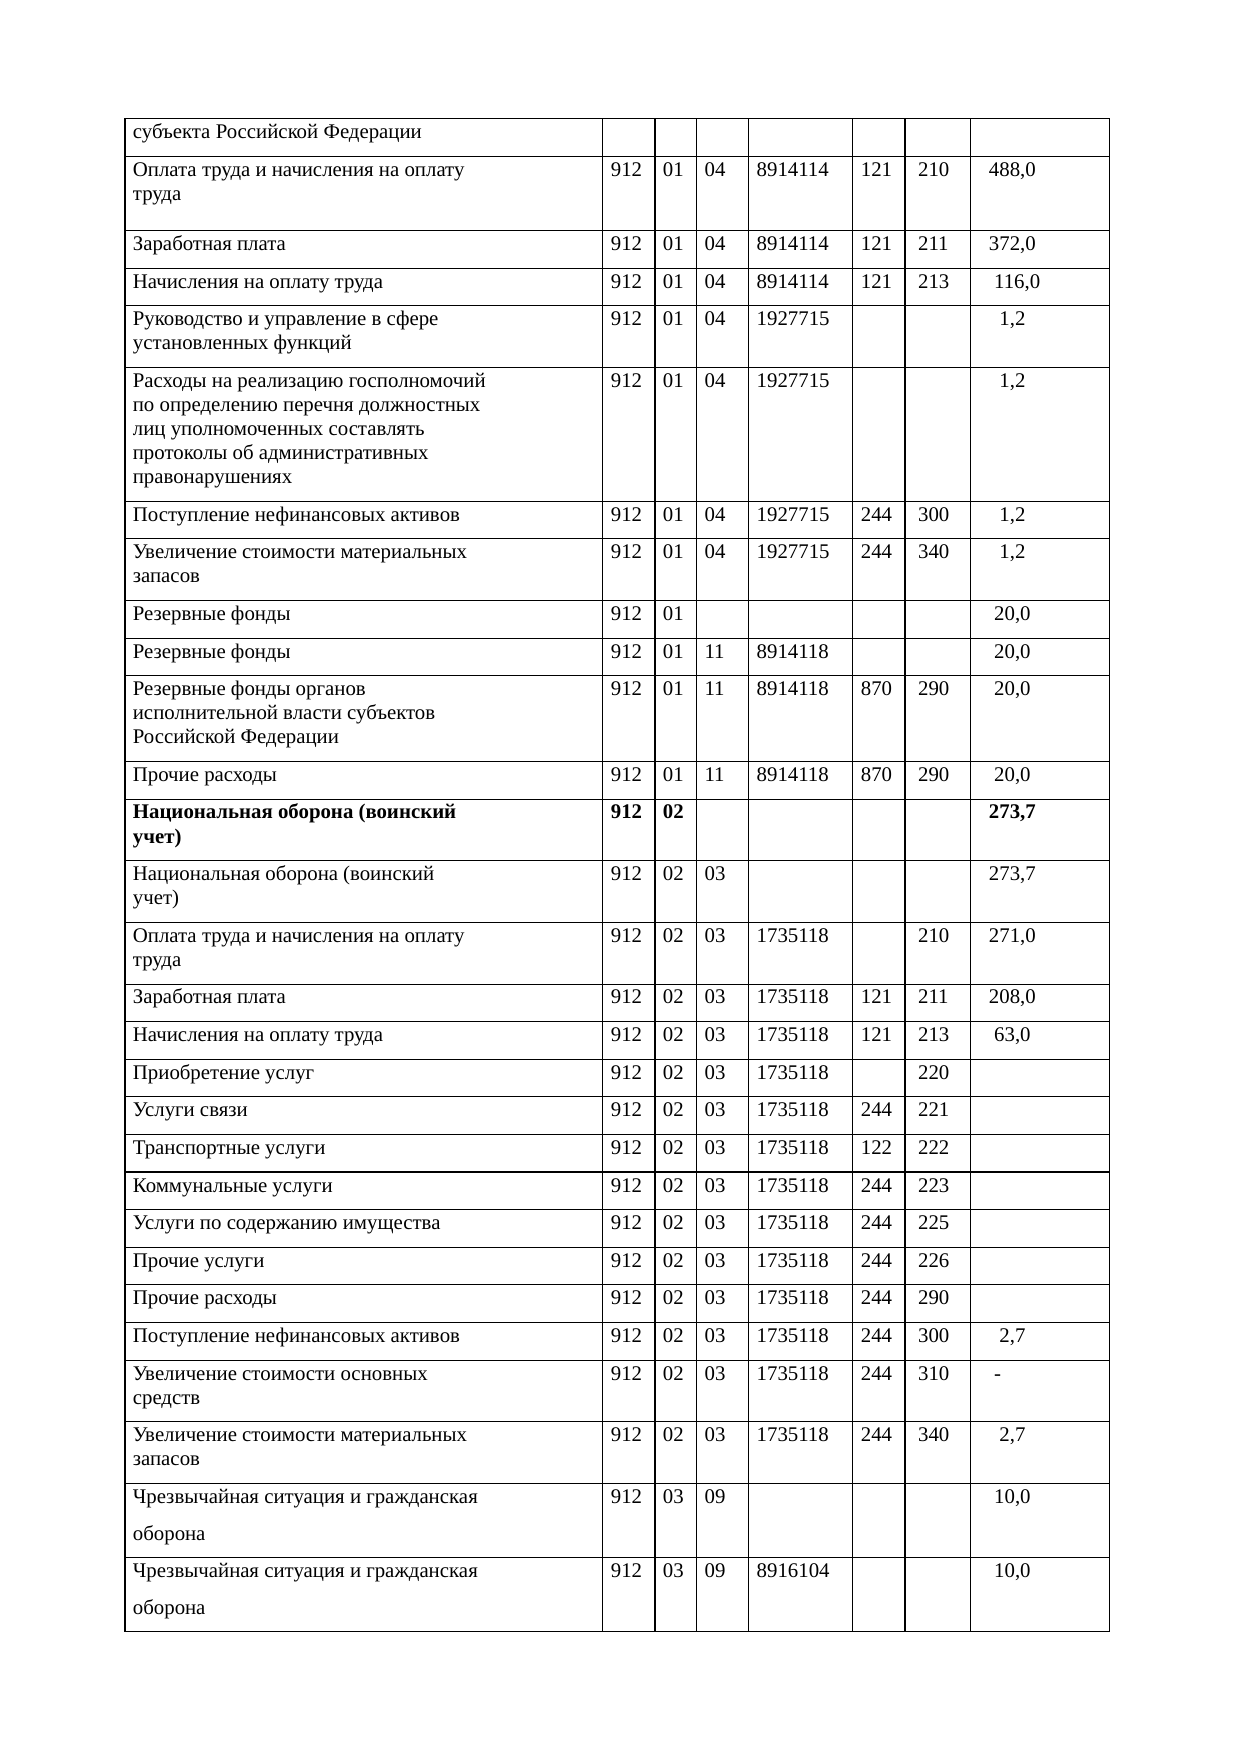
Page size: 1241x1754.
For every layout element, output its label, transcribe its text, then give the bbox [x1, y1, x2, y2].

table_cell 04 [697, 368, 748, 501]
table_cell 271,0 [971, 923, 1109, 983]
table_cell 1927715 [749, 539, 852, 600]
table_cell 03 [697, 923, 748, 983]
table_cell [853, 306, 904, 367]
table_cell 488,0 [971, 157, 1109, 230]
table_cell 912 [603, 1060, 654, 1096]
table_cell [853, 119, 904, 156]
table_cell Поступление нефинансовых активов [126, 1323, 602, 1359]
table_cell 121 [853, 985, 904, 1021]
table_cell [971, 1060, 1109, 1096]
table_cell 03 [697, 1060, 748, 1096]
table_cell Резервные фонды [126, 639, 602, 675]
table_cell 221 [906, 1097, 970, 1134]
table_cell Резервные фонды [126, 601, 602, 637]
table_cell 912 [603, 1173, 654, 1209]
table_cell Чрезвычайная ситуация и гражданская оборона [126, 1484, 602, 1557]
table_cell 01 [656, 601, 696, 637]
table_cell Прочие расходы [126, 762, 602, 798]
table_cell [697, 800, 748, 860]
table_cell 1735118 [749, 1323, 852, 1359]
table_cell 03 [697, 1097, 748, 1134]
table_cell 03 [697, 1248, 748, 1284]
table_cell 912 [603, 1022, 654, 1059]
table_cell 912 [603, 1361, 654, 1421]
table_cell [906, 1558, 970, 1631]
table_cell 8914118 [749, 639, 852, 675]
table_cell 912 [603, 1558, 654, 1631]
table_cell 912 [603, 601, 654, 637]
table_cell 20,0 [971, 762, 1109, 798]
table_cell 244 [853, 1422, 904, 1483]
table_cell Увеличение стоимости материальных запасов [126, 1422, 602, 1483]
table_cell 02 [656, 923, 696, 983]
table_cell 222 [906, 1135, 970, 1171]
table_cell 01 [656, 306, 696, 367]
table_cell 02 [656, 1173, 696, 1209]
table_cell 8916104 [749, 1558, 852, 1631]
table_cell 03 [697, 1422, 748, 1483]
table_cell 244 [853, 1210, 904, 1247]
table_cell 244 [853, 1361, 904, 1421]
table_cell 02 [656, 1135, 696, 1171]
table_cell 116,0 [971, 269, 1109, 305]
table_cell [906, 1484, 970, 1557]
table_cell Национальная оборона (воинский учет) [126, 861, 602, 922]
table_cell 912 [603, 1323, 654, 1359]
table_cell 20,0 [971, 676, 1109, 761]
table_cell [749, 861, 852, 922]
table_cell [749, 601, 852, 637]
table_cell 340 [906, 539, 970, 600]
table_cell 226 [906, 1248, 970, 1284]
table_cell 02 [656, 1285, 696, 1322]
table_cell [971, 119, 1109, 156]
table_cell 1735118 [749, 1248, 852, 1284]
table_cell [906, 861, 970, 922]
table_cell 02 [656, 861, 696, 922]
table_cell 290 [906, 676, 970, 761]
table_cell [656, 119, 696, 156]
table_cell 300 [906, 1323, 970, 1359]
table_cell 210 [906, 157, 970, 230]
table_cell Транспортные услуги [126, 1135, 602, 1171]
table_cell 372,0 [971, 231, 1109, 267]
table_cell - [971, 1361, 1109, 1421]
table_cell Увеличение стоимости материальных запасов [126, 539, 602, 600]
table_cell 02 [656, 1097, 696, 1134]
table_cell 04 [697, 157, 748, 230]
table_cell [906, 368, 970, 501]
table_cell 912 [603, 639, 654, 675]
table_cell [853, 1060, 904, 1096]
table_cell 912 [603, 800, 654, 860]
table_cell 912 [603, 1097, 654, 1134]
table_cell 300 [906, 502, 970, 538]
table_cell [749, 1484, 852, 1557]
table_cell 02 [656, 1361, 696, 1421]
table_cell 213 [906, 269, 970, 305]
table_cell [853, 1484, 904, 1557]
table_cell Заработная плата [126, 231, 602, 267]
table_cell 244 [853, 1097, 904, 1134]
table_cell 8914114 [749, 157, 852, 230]
table_cell 912 [603, 231, 654, 267]
table_cell 121 [853, 1022, 904, 1059]
table_cell [603, 119, 654, 156]
table_cell 03 [697, 1022, 748, 1059]
table_cell 122 [853, 1135, 904, 1171]
table_cell 1735118 [749, 985, 852, 1021]
table_cell 09 [697, 1558, 748, 1631]
table_cell 04 [697, 269, 748, 305]
table_cell 912 [603, 1422, 654, 1483]
table_cell 1735118 [749, 1173, 852, 1209]
table_cell 01 [656, 157, 696, 230]
table_cell 1927715 [749, 502, 852, 538]
table_cell [971, 1210, 1109, 1247]
table_cell 04 [697, 231, 748, 267]
table_cell 04 [697, 306, 748, 367]
table_cell 2,7 [971, 1323, 1109, 1359]
table_cell 8914114 [749, 231, 852, 267]
table_cell 1735118 [749, 1285, 852, 1322]
table_cell субъекта Российской Федерации [126, 119, 602, 156]
table_cell Коммунальные услуги [126, 1173, 602, 1209]
table_cell 1735118 [749, 1022, 852, 1059]
table_cell Начисления на оплату труда [126, 1022, 602, 1059]
table_cell 912 [603, 1135, 654, 1171]
table_cell Прочие услуги [126, 1248, 602, 1284]
table_cell 912 [603, 861, 654, 922]
table_cell 2,7 [971, 1422, 1109, 1483]
table_cell 912 [603, 985, 654, 1021]
table_cell 225 [906, 1210, 970, 1247]
table_cell 912 [603, 539, 654, 600]
table_cell Услуги связи [126, 1097, 602, 1134]
table_cell [971, 1135, 1109, 1171]
table_cell 03 [697, 861, 748, 922]
table_cell 1735118 [749, 1210, 852, 1247]
table_cell Увеличение стоимости основных средств [126, 1361, 602, 1421]
table_cell 912 [603, 1484, 654, 1557]
table_cell 244 [853, 539, 904, 600]
table_cell Резервные фонды органов исполнительной власти субъектов Российской Федерации [126, 676, 602, 761]
table_cell 20,0 [971, 601, 1109, 637]
table_cell 273,7 [971, 861, 1109, 922]
table_cell Заработная плата [126, 985, 602, 1021]
table_cell 10,0 [971, 1484, 1109, 1557]
table_cell 244 [853, 1323, 904, 1359]
table_cell 1927715 [749, 306, 852, 367]
table_cell 01 [656, 676, 696, 761]
table_cell 04 [697, 502, 748, 538]
table_cell [853, 639, 904, 675]
table_cell 03 [697, 1323, 748, 1359]
table_cell 02 [656, 1422, 696, 1483]
table_cell 223 [906, 1173, 970, 1209]
table_cell 02 [656, 985, 696, 1021]
table_cell 02 [656, 1248, 696, 1284]
table_cell 244 [853, 1173, 904, 1209]
table_cell 8914118 [749, 762, 852, 798]
table_cell 1927715 [749, 368, 852, 501]
table_cell Национальная оборона (воинский учет) [126, 800, 602, 860]
table_cell 02 [656, 800, 696, 860]
table_cell 1735118 [749, 1422, 852, 1483]
table_cell 870 [853, 676, 904, 761]
table_cell 01 [656, 368, 696, 501]
table_cell [906, 601, 970, 637]
table_cell 340 [906, 1422, 970, 1483]
table_cell 03 [697, 1173, 748, 1209]
table_cell 1735118 [749, 923, 852, 983]
table_cell 8914114 [749, 269, 852, 305]
table_cell [697, 119, 748, 156]
table_cell Руководство и управление в сфере установленных функций [126, 306, 602, 367]
table_cell 210 [906, 923, 970, 983]
table_cell 02 [656, 1022, 696, 1059]
table_cell 03 [656, 1484, 696, 1557]
table_cell [971, 1285, 1109, 1322]
table_cell 02 [656, 1060, 696, 1096]
table_cell 01 [656, 231, 696, 267]
table_cell [853, 601, 904, 637]
table_cell Оплата труда и начисления на оплату труда [126, 157, 602, 230]
table_cell 290 [906, 762, 970, 798]
table_cell [906, 800, 970, 860]
table_cell 121 [853, 157, 904, 230]
table_cell [906, 306, 970, 367]
table_cell 1,2 [971, 539, 1109, 600]
table_cell 8914118 [749, 676, 852, 761]
table_cell 208,0 [971, 985, 1109, 1021]
table_cell [853, 800, 904, 860]
table_cell Расходы на реализацию госполномочий по определению перечня должностных лиц уполномоченных составлять протоколы об административных правонарушениях [126, 368, 602, 501]
table_cell 01 [656, 269, 696, 305]
table_cell 03 [697, 985, 748, 1021]
table_cell 1735118 [749, 1060, 852, 1096]
table_cell 11 [697, 676, 748, 761]
table_cell 01 [656, 539, 696, 600]
table_cell [853, 923, 904, 983]
table_cell 20,0 [971, 639, 1109, 675]
table_cell 912 [603, 1248, 654, 1284]
table_cell 244 [853, 502, 904, 538]
table_cell 01 [656, 502, 696, 538]
table_cell 03 [697, 1285, 748, 1322]
table_cell [971, 1248, 1109, 1284]
table_cell [971, 1173, 1109, 1209]
table_cell [853, 1558, 904, 1631]
table_cell 912 [603, 676, 654, 761]
table_cell 912 [603, 157, 654, 230]
table_cell 121 [853, 269, 904, 305]
table_cell 310 [906, 1361, 970, 1421]
table_cell 04 [697, 539, 748, 600]
table_cell 09 [697, 1484, 748, 1557]
table_cell 10,0 [971, 1558, 1109, 1631]
table_cell 244 [853, 1285, 904, 1322]
table_cell 121 [853, 231, 904, 267]
table_cell 03 [697, 1210, 748, 1247]
table_cell 02 [656, 1210, 696, 1247]
table_cell 1,2 [971, 502, 1109, 538]
table_cell 11 [697, 762, 748, 798]
table_cell 01 [656, 639, 696, 675]
table_cell 220 [906, 1060, 970, 1096]
table_cell Прочие расходы [126, 1285, 602, 1322]
table_cell 912 [603, 368, 654, 501]
table_cell 912 [603, 923, 654, 983]
table_cell Начисления на оплату труда [126, 269, 602, 305]
table_cell [749, 119, 852, 156]
table_cell Приобретение услуг [126, 1060, 602, 1096]
table_cell 1,2 [971, 368, 1109, 501]
table_cell [749, 800, 852, 860]
table_cell Чрезвычайная ситуация и гражданская оборона [126, 1558, 602, 1631]
table_cell [697, 601, 748, 637]
table_cell 1735118 [749, 1135, 852, 1171]
table_cell 912 [603, 1210, 654, 1247]
table_cell 02 [656, 1323, 696, 1359]
table_cell 1,2 [971, 306, 1109, 367]
table_cell 11 [697, 639, 748, 675]
table_cell 213 [906, 1022, 970, 1059]
table_cell 03 [656, 1558, 696, 1631]
table_cell [906, 639, 970, 675]
table_cell 912 [603, 502, 654, 538]
table_cell 912 [603, 1285, 654, 1322]
table_cell 912 [603, 306, 654, 367]
table_cell 290 [906, 1285, 970, 1322]
table_cell 1735118 [749, 1361, 852, 1421]
table_cell 03 [697, 1135, 748, 1171]
table_cell Услуги по содержанию имущества [126, 1210, 602, 1247]
table_cell [853, 368, 904, 501]
table_cell 273,7 [971, 800, 1109, 860]
table_cell Оплата труда и начисления на оплату труда [126, 923, 602, 983]
table_cell 63,0 [971, 1022, 1109, 1059]
table_cell Поступление нефинансовых активов [126, 502, 602, 538]
table_cell 1735118 [749, 1097, 852, 1134]
table_cell 870 [853, 762, 904, 798]
table_cell [971, 1097, 1109, 1134]
table_cell 211 [906, 231, 970, 267]
table_cell 01 [656, 762, 696, 798]
table_cell 244 [853, 1248, 904, 1284]
table_cell [906, 119, 970, 156]
table_cell [853, 861, 904, 922]
table_cell 912 [603, 762, 654, 798]
table_cell 03 [697, 1361, 748, 1421]
table_cell 912 [603, 269, 654, 305]
table_cell 211 [906, 985, 970, 1021]
